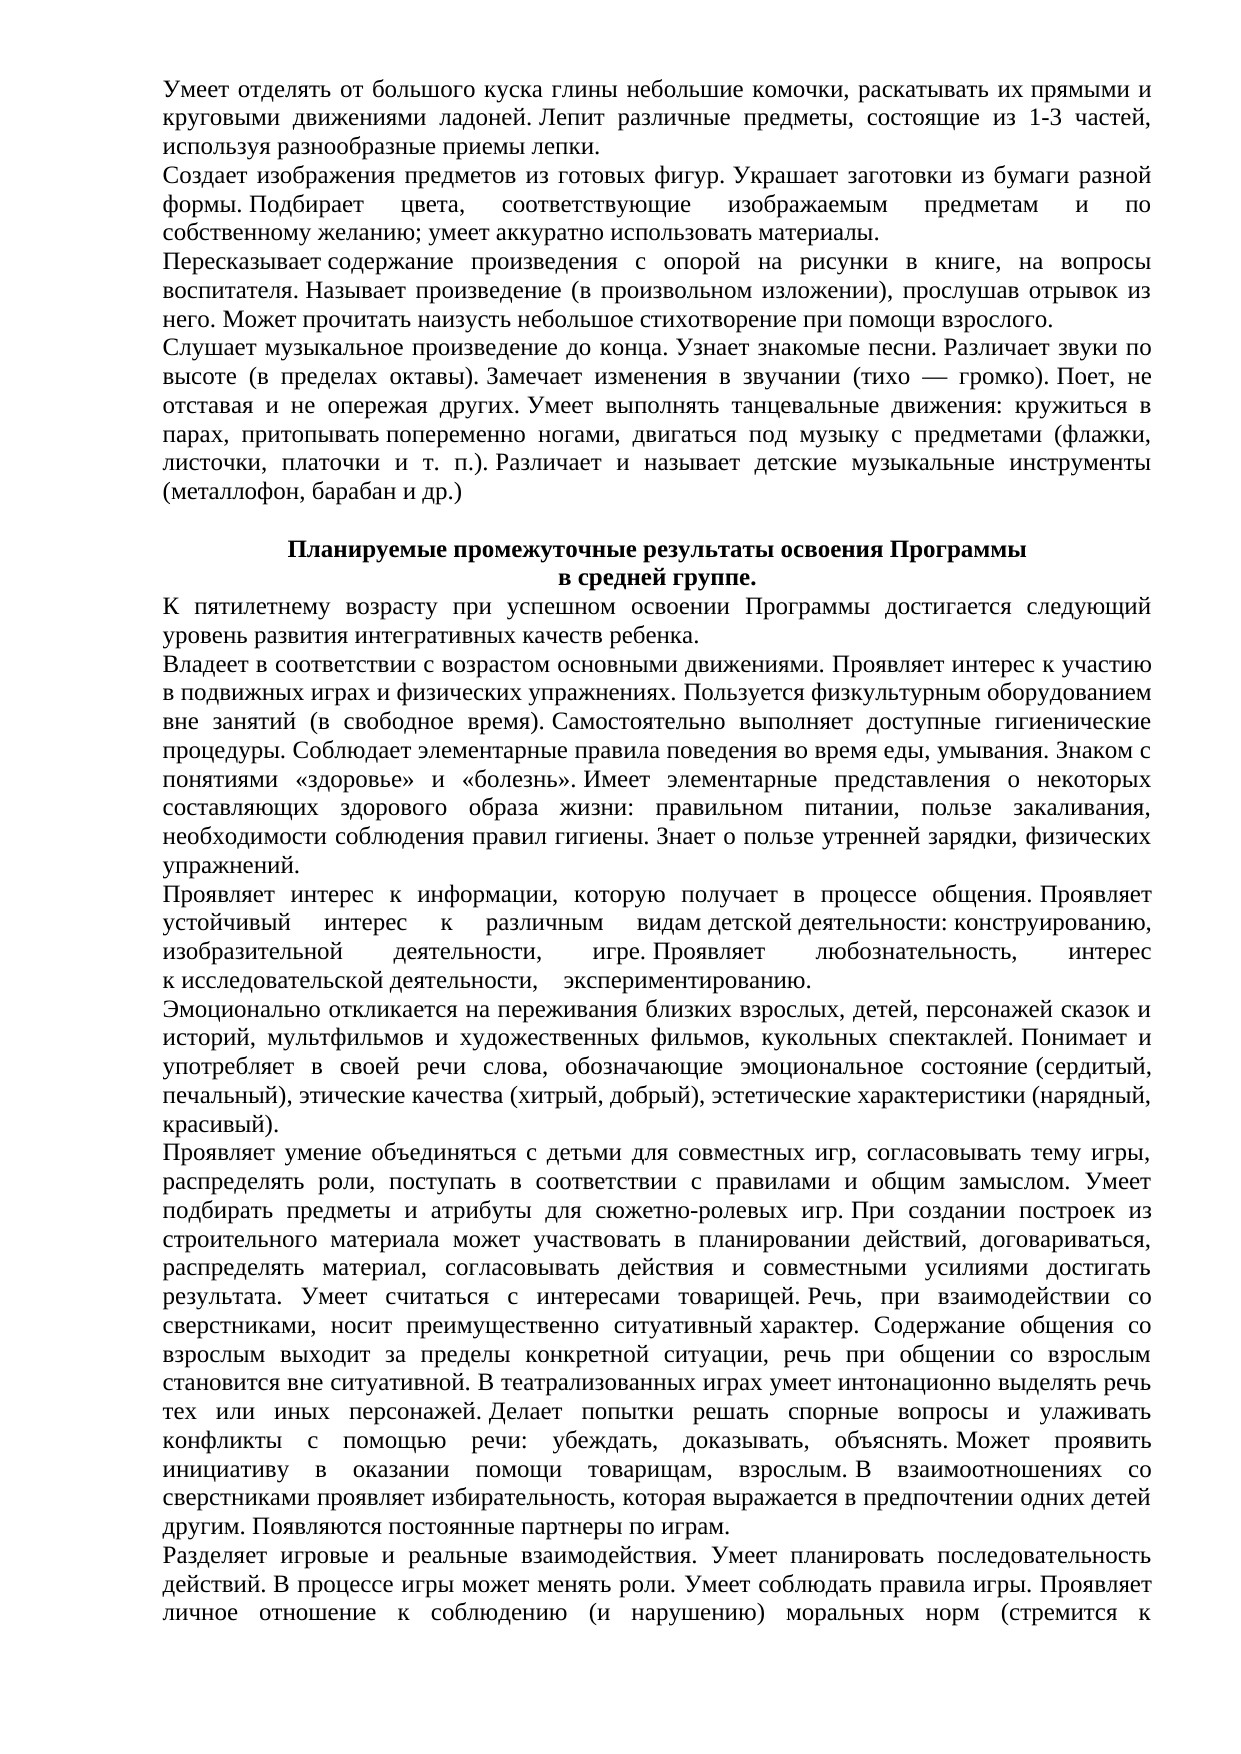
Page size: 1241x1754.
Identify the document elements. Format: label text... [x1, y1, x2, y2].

text Планируемые промежуточные результаты освоения Программы [162, 534, 1152, 562]
text Слушает музыкальное произведение до конца. Узнает знакомые песни. Различает звуки по высоте (в пределах октавы). Замечает изменения в звучании (тихо — громко). Поет, не отставая и не опережая других. Умеет выполнять танцевальные движения: кружиться в парах, притопывать попеременно ногами, двигаться под музыку с предметами (флажки, листочки, платочки и т. п.). Различает и называет детские музыкальные инструменты (металлофон, барабан и др.) [162, 332, 1152, 505]
text Проявляет интерес к информации, которую получает в процессе общения. Проявляет устойчивый интерес к различным видам детской деятельности: конструированию, изобразительной деятельности, игре. Проявляет любознательность, интерес к исследовательской деятельности, экспериментированию. [162, 879, 1152, 994]
text Разделяет игровые и реальные взаимодействия. Умеет планировать последовательность действий. В процессе игры может менять роли. Умеет соблюдать правила игры. Проявляет личное отношение к соблюдению (и нарушению) моральных норм (стремится к [162, 1540, 1152, 1626]
text Умеет отделять от большого куска глины небольшие комочки, раскатывать их прямыми и круговыми движениями ладоней. Лепит различные предметы, состоящие из 1-3 частей, используя разнообразные приемы лепки. [162, 74, 1152, 160]
text Проявляет умение объединяться с детьми для совместных игр, согласовывать тему игры, распределять роли, поступать в соответствии с правилами и общим замыслом. Умеет подбирать предметы и атрибуты для сюжетно-ролевых игр. При создании построек из строительного материала может участвовать в планировании действий, договариваться, распределять материал, согласовывать действия и совместными усилиями достигать результата. Умеет считаться с интересами товарищей. Речь, при взаимодействии со сверстниками, носит преимущественно ситуативный характер. Содержание общения со взрослым выходит за пределы конкретной ситуации, речь при общении со взрослым становится вне ситуативной. В театрализованных играх умеет интонационно выделять речь тех или иных персонажей. Делает попытки решать спорные вопросы и улаживать конфликты с помощью речи: убеждать, доказывать, объяснять. Может проявить инициативу в оказании помощи товарищам, взрослым. В взаимоотношениях со сверстниками проявляет избирательность, которая выражается в предпочтении одних детей другим. Появляются постоянные партнеры по играм. [162, 1137, 1152, 1540]
text в средней группе. [162, 562, 1152, 591]
text К пятилетнему возрасту при успешном освоении Программы достигается следующий уровень развития интегративных качеств ребенка. [162, 591, 1152, 649]
text Пересказывает содержание произведения с опорой на рисунки в книге, на вопросы воспитателя. Называет произведение (в произвольном изложении), прослушав отрывок из него. Может прочитать наизусть небольшое стихотворение при помощи взрослого. [162, 246, 1152, 332]
text Эмоционально откликается на переживания близких взрослых, детей, персонажей сказок и историй, мультфильмов и художественных фильмов, кукольных спектаклей. Понимает и употребляет в своей речи слова, обозначающие эмоциональное состояние (сердитый, печальный), этические качества (хитрый, добрый), эстетические характеристики (нарядный, красивый). [162, 994, 1152, 1137]
text Владеет в соответствии с возрастом основными движениями. Проявляет интерес к участию в подвижных играх и физических упражнениях. Пользуется физкультурным оборудованием вне занятий (в свободное время). Самостоятельно выполняет доступные гигиенические процедуры. Соблюдает элементарные правила поведения во время еды, умывания. Знаком с понятиями «здоровье» и «болезнь». Имеет элементарные представления о некоторых составляющих здорового образа жизни: правильном питании, пользе закаливания, необходимости соблюдения правил гигиены. Знает о пользе утренней зарядки, физических упражнений. [162, 649, 1152, 879]
text Создает изображения предметов из готовых фигур. Украшает заготовки из бумаги разной формы. Подбирает цвета, соответствующие изображаемым предметам и по собственному желанию; умеет аккуратно использовать материалы. [162, 160, 1152, 246]
